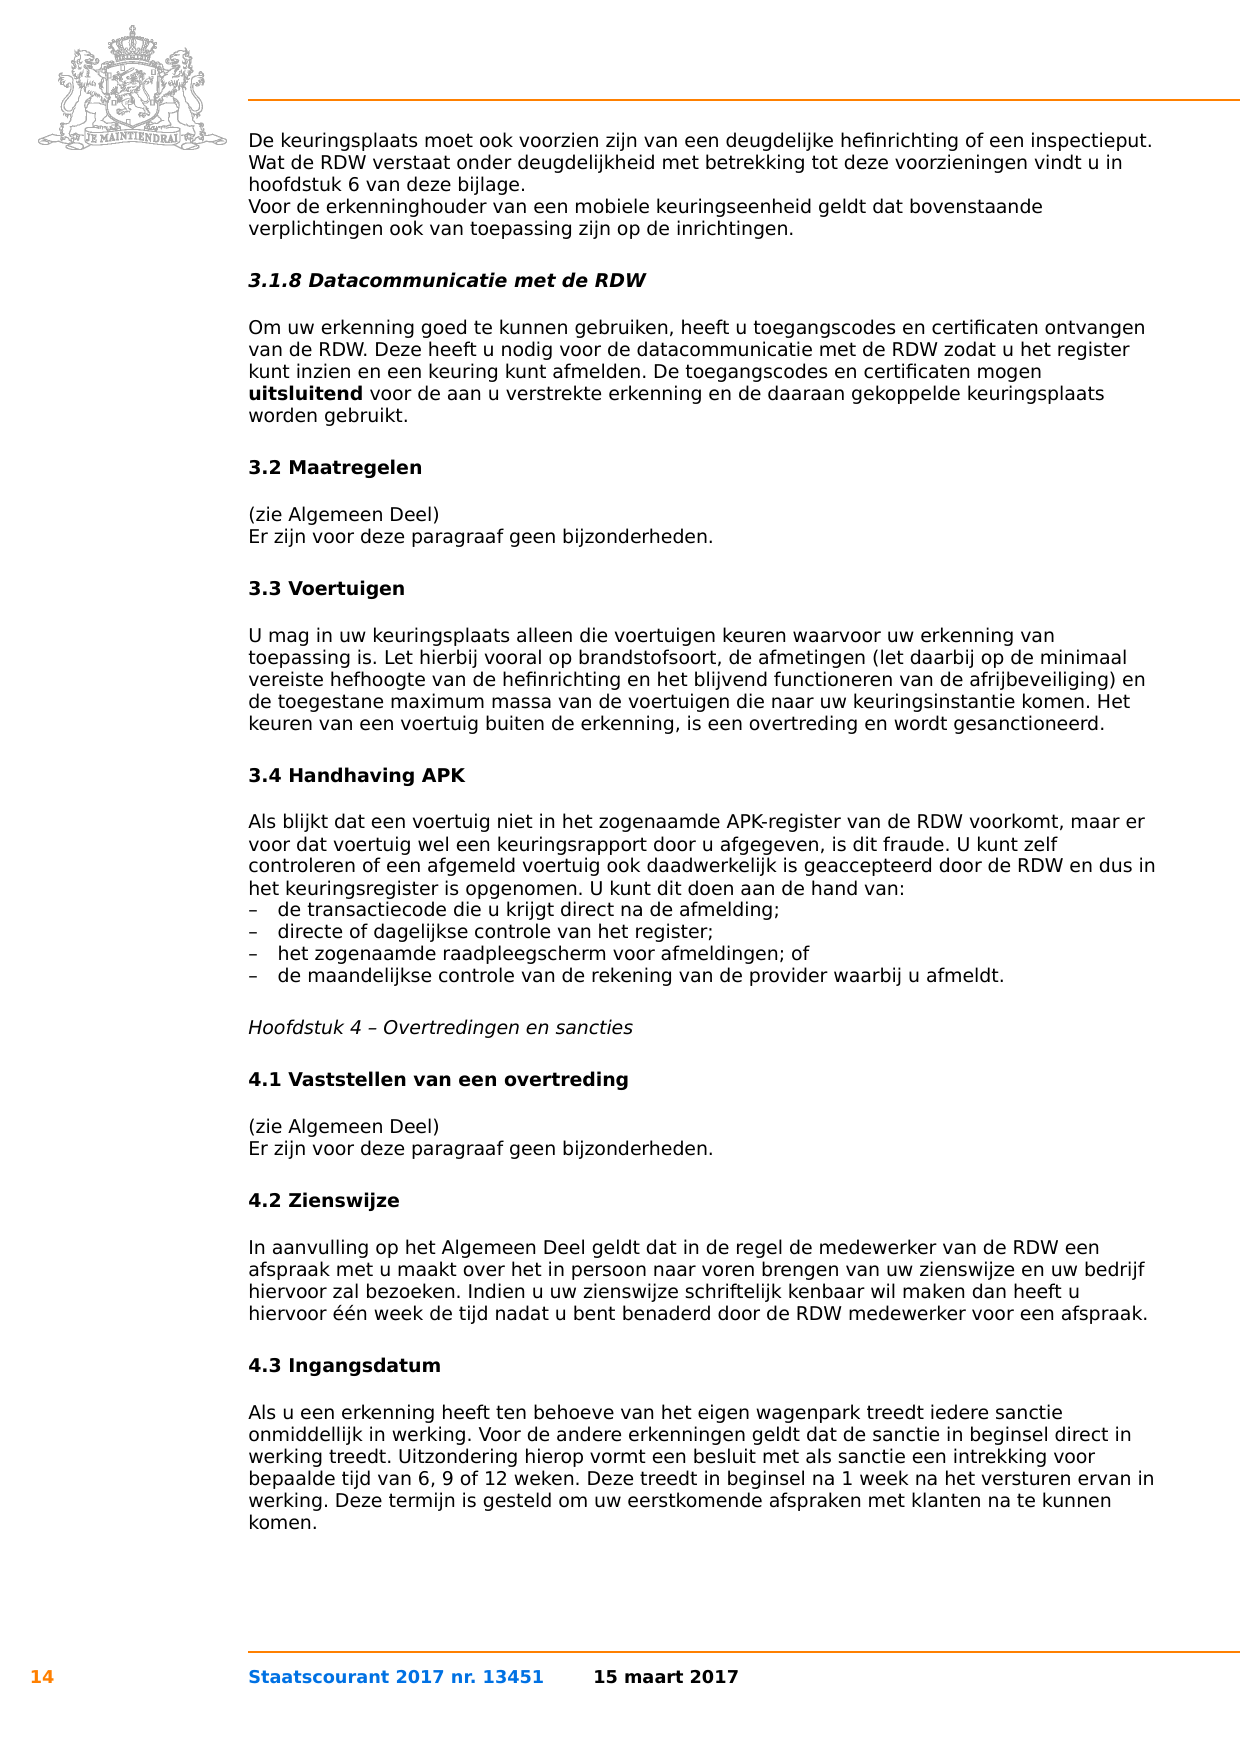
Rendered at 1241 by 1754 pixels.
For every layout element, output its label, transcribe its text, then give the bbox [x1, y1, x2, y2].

text Er zijn voor deze paragraaf geen bijzonderheden. [248, 1138, 1163, 1160]
text – de maandelijkse controle van de rekening van de provider waarbij u afmeldt. [248, 965, 1163, 987]
subtitle 4.3 Ingangsdatum [248, 1355, 1163, 1377]
text Als u een erkenning heeft ten behoeve van het eigen wagenpark treedt iedere sanctie onmiddellijk in werking. Voor de andere erkenningen geldt dat de sanctie in beginsel direct in werking treedt. Uitzondering hierop vormt een besluit met als sanctie een intrekking voor bepaalde tijd van 6, 9 of 12 weken. Deze treedt in beginsel na 1 week na het versturen ervan in werking. Deze termijn is gesteld om uw eerstkomende afspraken met klanten na te kunnen komen. [248, 1402, 1163, 1534]
text – de transactiecode die u krijgt direct na de afmelding; [248, 899, 1163, 921]
text De keuringsplaats moet ook voorzien zijn van een deugdelijke hefinrichting of een inspectieput. Wat de RDW verstaat onder deugdelijkheid met betrekking tot deze voorzieningen vindt u in hoofdstuk 6 van deze bijlage. [248, 130, 1163, 196]
text Voor de erkenninghouder van een mobiele keuringseenheid geldt dat bovenstaande verplichtingen ook van toepassing zijn op de inrichtingen. [248, 196, 1163, 240]
subtitle 4.2 Zienswijze [248, 1190, 1163, 1212]
text Om uw erkenning goed te kunnen gebruiken, heeft u toegangscodes en certificaten ontvangen van de RDW. Deze heeft u nodig voor de datacommunicatie met de RDW zodat u het register kunt inzien en een keuring kunt afmelden. De toegangscodes en certificaten mogen uitsluitend voor de aan u verstrekte erkenning en de daaraan gekoppelde keuringsplaats worden gebruikt. [248, 317, 1163, 427]
subtitle 3.3 Voertuigen [248, 578, 1163, 599]
subtitle 4.1 Vaststellen van een overtreding [248, 1069, 1163, 1091]
subtitle Hoofdstuk 4 – Overtredingen en sancties [248, 1017, 1163, 1039]
picture [38, 25, 227, 150]
text (zie Algemeen Deel) [248, 504, 1163, 526]
subtitle 3.1.8 Datacommunicatie met de RDW [248, 270, 1163, 292]
text (zie Algemeen Deel) [248, 1116, 1163, 1138]
subtitle 3.4 Handhaving APK [248, 764, 1163, 786]
text – directe of dagelijkse controle van het register; [248, 921, 1163, 943]
text – het zogenaamde raadpleegscherm voor afmeldingen; of [248, 943, 1163, 965]
text U mag in uw keuringsplaats alleen die voertuigen keuren waarvoor uw erkenning van toepassing is. Let hierbij vooral op brandstofsoort, de afmetingen (let daarbij op de minimaal vereiste hefhoogte van de hefinrichting en het blijvend functioneren van de afrijbeveiliging) en de toegestane maximum massa van de voertuigen die naar uw keuringsinstantie komen. Het keuren van een voertuig buiten de erkenning, is een overtreding en wordt gesanctioneerd. [248, 624, 1163, 734]
text Er zijn voor deze paragraaf geen bijzonderheden. [248, 526, 1163, 548]
text In aanvulling op het Algemeen Deel geldt dat in de regel de medewerker van de RDW een afspraak met u maakt over het in persoon naar voren brengen van uw zienswijze en uw bedrijf hiervoor zal bezoeken. Indien u uw zienswijze schriftelijk kenbaar wil maken dan heeft u hiervoor één week de tijd nadat u bent benaderd door de RDW medewerker voor een afspraak. [248, 1237, 1163, 1325]
text Als blijkt dat een voertuig niet in het zogenaamde APK-register van de RDW voorkomt, maar er voor dat voertuig wel een keuringsrapport door u afgegeven, is dit fraude. U kunt zelf controleren of een afgemeld voertuig ook daadwerkelijk is geaccepteerd door de RDW en dus in het keuringsregister is opgenomen. U kunt dit doen aan de hand van: [248, 811, 1163, 899]
subtitle 3.2 Maatregelen [248, 457, 1163, 479]
